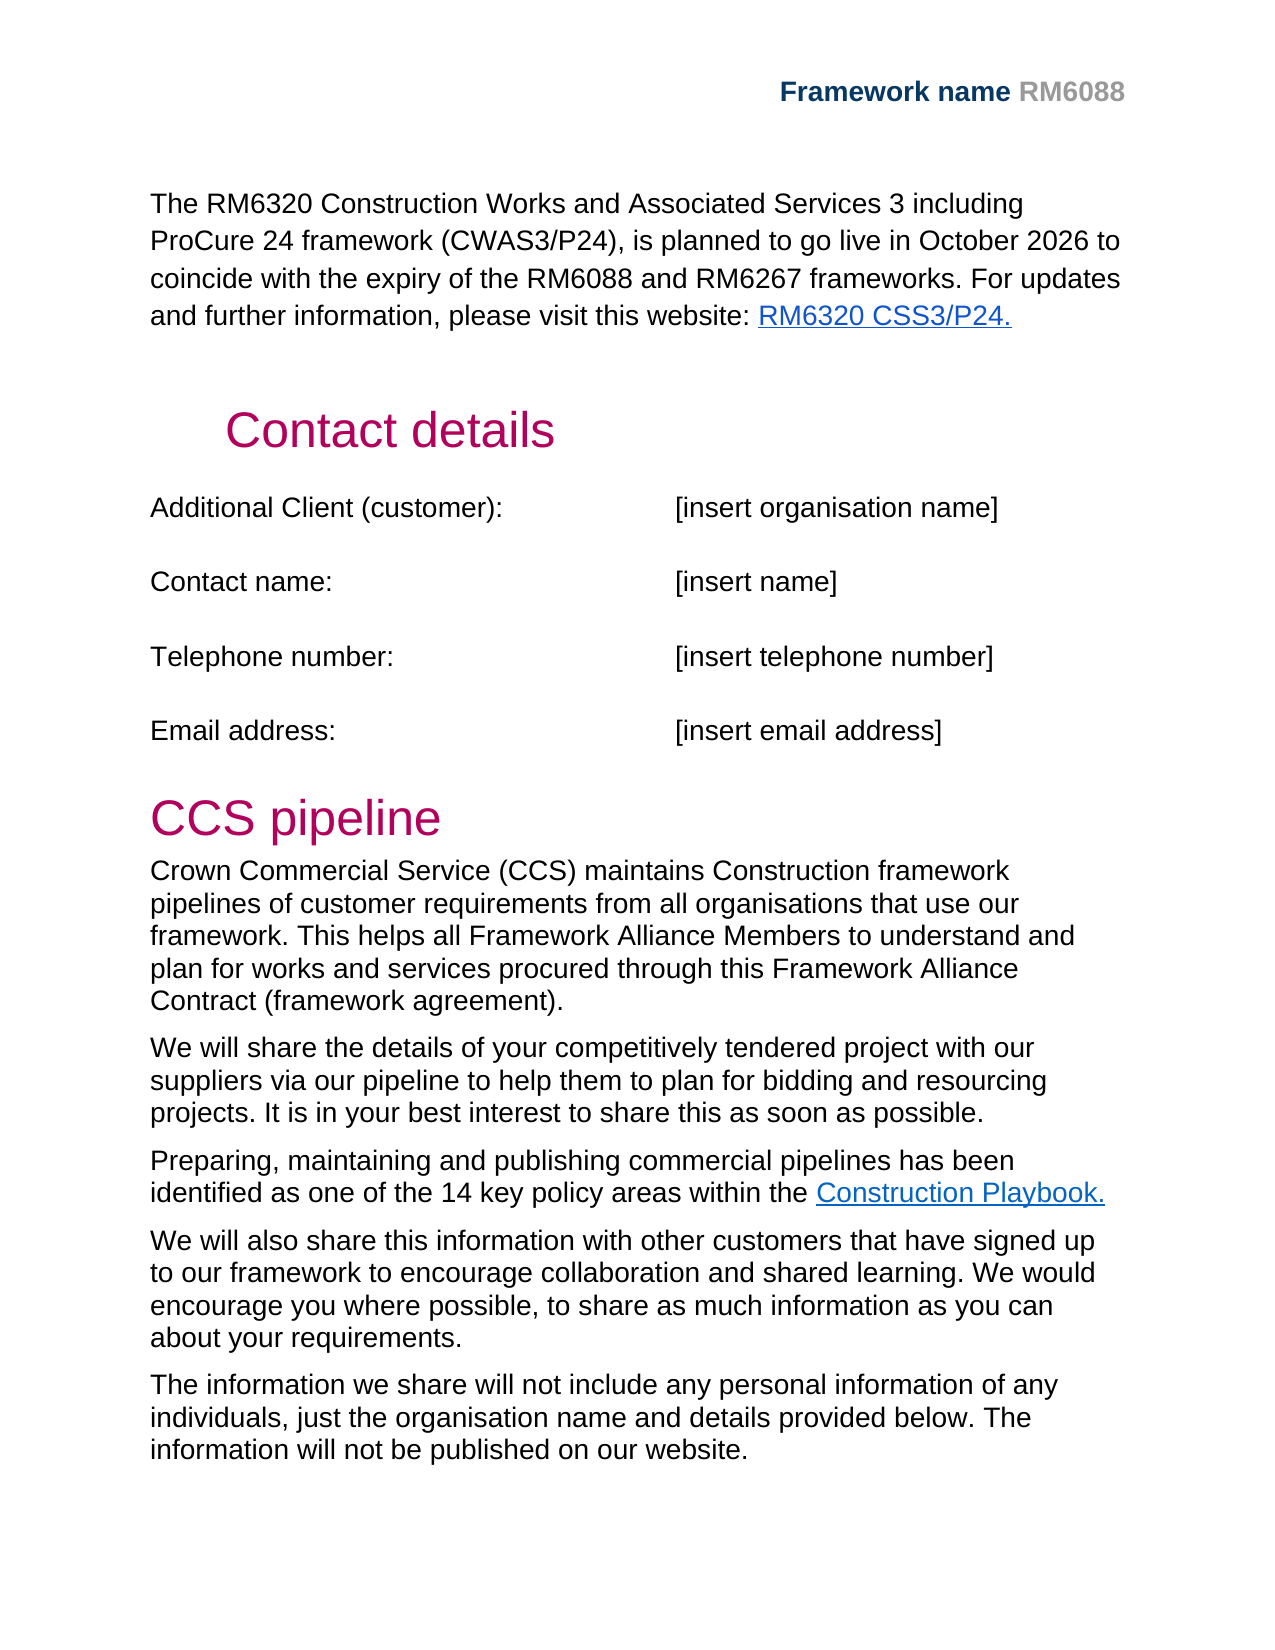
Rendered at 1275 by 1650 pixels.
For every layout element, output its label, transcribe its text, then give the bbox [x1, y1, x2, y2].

text The information we share will not include any personal information of any individuals, just the organisation name and details provided below. The information will not be published on our website. [150, 1368, 1125, 1466]
text The RM6320 Construction Works and Associated Services 3 including ProCure 24 framework (CWAS3/P24), is planned to go live in October 2026 to coincide with the expiry of the RM6088 and RM6267 frameworks. For updates and further information, please visit this website: RM6320 CSS3/P24. [150, 187, 1125, 331]
text Crown Commercial Service (CCS) maintains Construction framework pipelines of customer requirements from all organisations that use our framework. This helps all Framework Alliance Members to understand and plan for works and services procured through this Framework Alliance Contract (framework agreement). [150, 854, 1125, 1016]
text We will also share this information with other customers that have signed up to our framework to encourage collaboration and shared learning. We would encourage you where possible, to share as much information as you can about your requirements. [150, 1224, 1125, 1353]
text CCS pipeline [150, 788, 1125, 846]
text Telephone number: [insert telephone number] [150, 639, 1125, 672]
text Email address: [insert email address] [150, 714, 1125, 746]
text We will share the details of your competitively tendered project with our suppliers via our pipeline to help them to plan for bidding and resourcing projects. It is in your best interest to share this as soon as possible. [150, 1031, 1125, 1129]
text Contact name: [insert name] [150, 565, 1125, 598]
text Preparing, maintaining and publishing commercial pipelines has been identified as one of the 14 key policy areas within the Construction Playbook. [150, 1144, 1125, 1208]
list Contact details [150, 401, 1125, 458]
text Additional Client (customer): [insert organisation name] [150, 491, 1125, 523]
